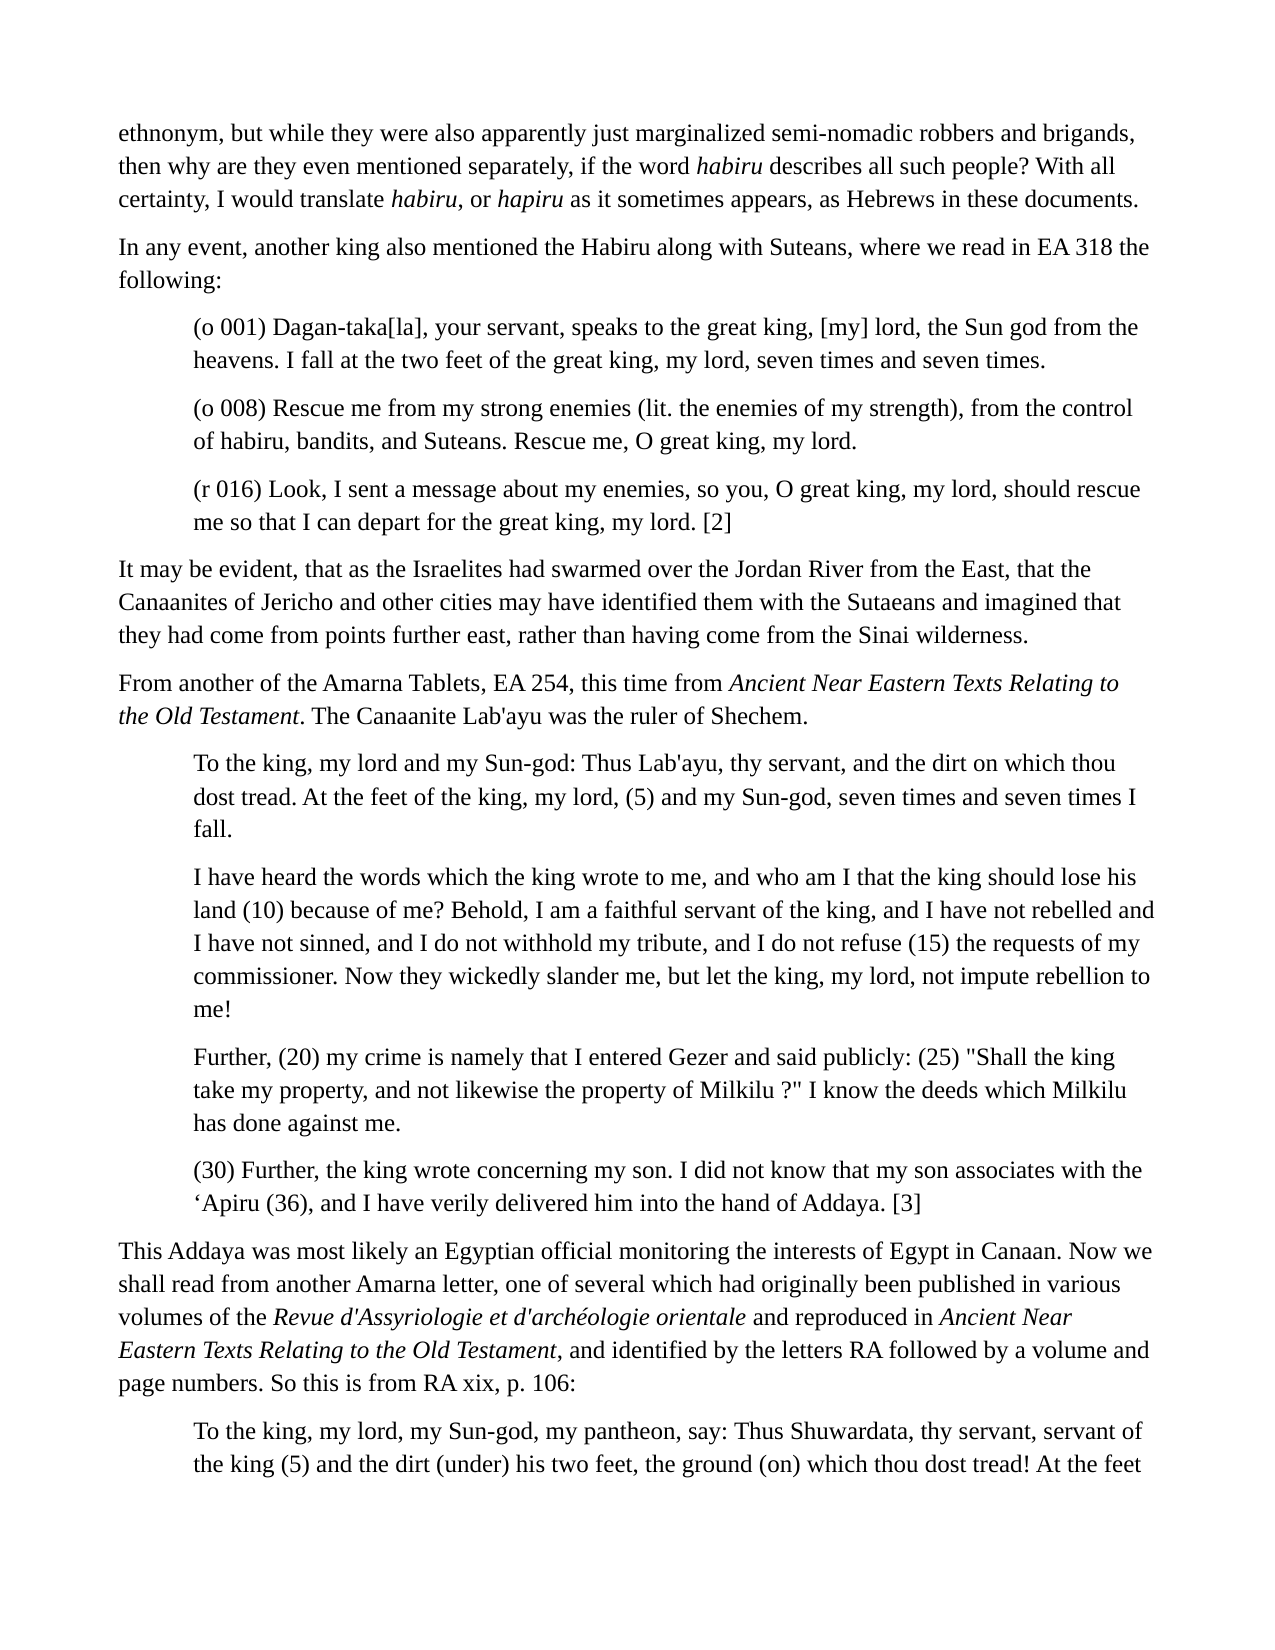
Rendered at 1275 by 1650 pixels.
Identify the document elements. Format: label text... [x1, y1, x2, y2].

text (r 016) Look, I sent a message about my enemies, so you, O great king, my lord, should rescue me so that I can depart for the great king, my lord. [2] [193, 474, 1157, 535]
text (o 001) Dagan-taka[la], your servant, speaks to the great king, [my] lord, the Sun god from the heavens. I fall at the two feet of the great king, my lord, seven times and seven times. [193, 312, 1157, 374]
text Further, (20) my crime is namely that I entered Gezer and said publicly: (25) "Shall the king take my property, and not likewise the property of Milkilu ?" I know the deeds which Milkilu has done against me. [193, 1042, 1157, 1137]
text (o 008) Rescue me from my strong enemies (lit. the enemies of my strength), from the control of habiru, bandits, and Suteans. Rescue me, O great king, my lord. [193, 393, 1157, 455]
text This Addaya was most likely an Egyptian official monitoring the interests of Egypt in Canaan. Now we shall read from another Amarna letter, one of several which had originally been published in various volumes of the Revue d'Assyriologie et d'archéologie orientale and reproduced in Ancient Near Eastern Texts Relating to the Old Testament, and identified by the letters RA followed by a volume and page numbers. So this is from RA xix, p. 106: [118, 1236, 1157, 1397]
text I have heard the words which the king wrote to me, and who am I that the king should lose his land (10) because of me? Behold, I am a faithful servant of the king, and I have not rebelled and I have not sinned, and I do not withhold my tribute, and I do not refuse (15) the requests of my commissioner. Now they wickedly slander me, but let the king, my lord, not impute rebellion to me! [193, 862, 1157, 1023]
text To the king, my lord and my Sun-god: Thus Lab'ayu, thy servant, and the dirt on which thou dost tread. At the feet of the king, my lord, (5) and my Sun-god, seven times and seven times I fall. [193, 748, 1157, 843]
text ethnonym, but while they were also apparently just marginalized semi-nomadic robbers and brigands, then why are they even mentioned separately, if the word habiru describes all such people? With all certainty, I would translate habiru, or hapiru as it sometimes appears, as Hebrews in these documents. [118, 118, 1157, 213]
text (30) Further, the king wrote concerning my son. I did not know that my son associates with the ‘Apiru (36), and I have verily delivered him into the hand of Addaya. [3] [193, 1156, 1157, 1217]
text From another of the Amarna Tablets, EA 254, this time from Ancient Near Eastern Texts Relating to the Old Testament. The Canaanite Lab'ayu was the ruler of Shechem. [118, 668, 1157, 730]
text In any event, another king also mentioned the Habiru along with Suteans, where we read in EA 318 the following: [118, 232, 1157, 293]
text To the king, my lord, my Sun-god, my pantheon, say: Thus Shuwardata, thy servant, servant of the king (5) and the dirt (under) his two feet, the ground (on) which thou dost tread! At the feet [193, 1416, 1157, 1478]
text It may be evident, that as the Israelites had swarmed over the Jordan River from the East, that the Canaanites of Jericho and other cities may have identified them with the Sutaeans and imagined that they had come from points further east, rather than having come from the Sinai wilderness. [118, 554, 1157, 649]
